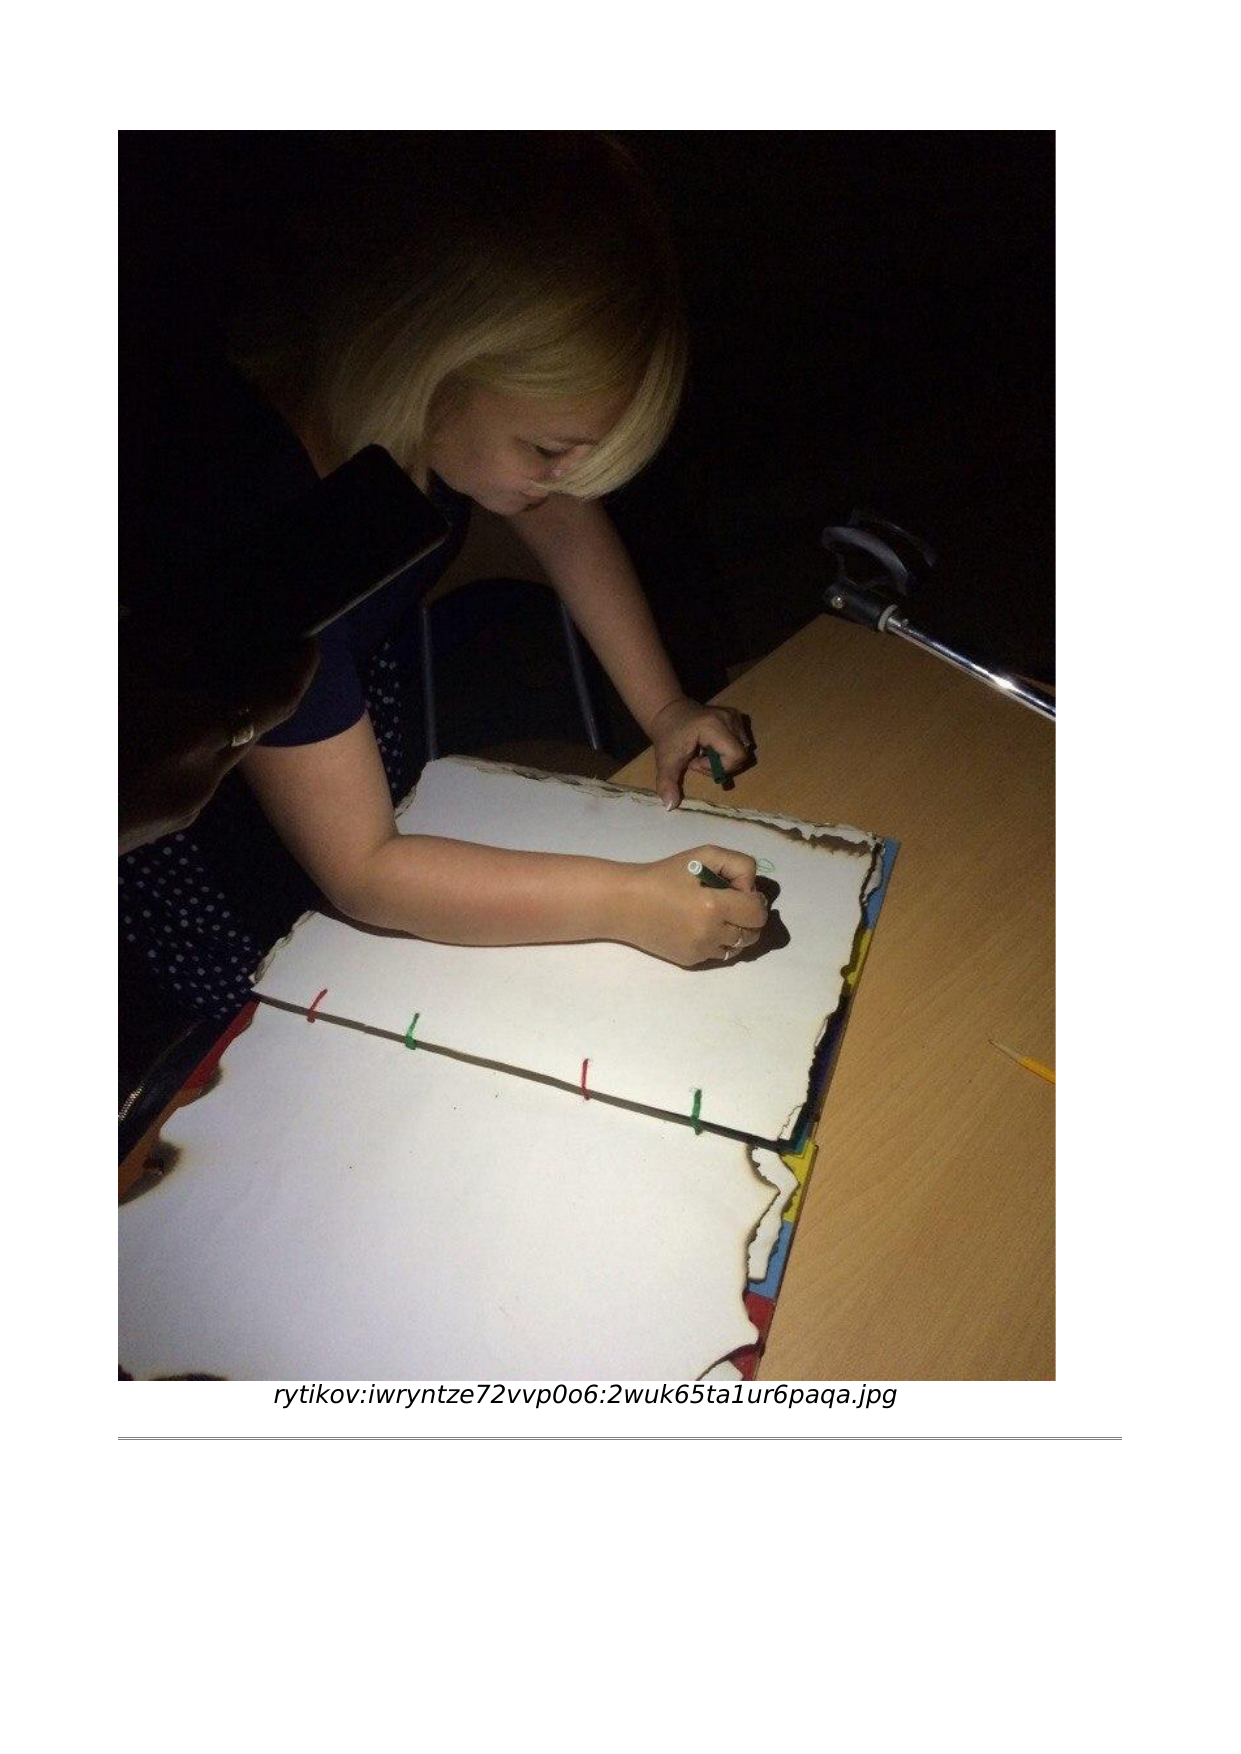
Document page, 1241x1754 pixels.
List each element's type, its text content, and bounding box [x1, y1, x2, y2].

text rytikov:iwryntze72vvp0o6:2wuk65ta1ur6paqa.jpg [118, 1381, 1056, 1410]
picture [118, 130, 1056, 1381]
